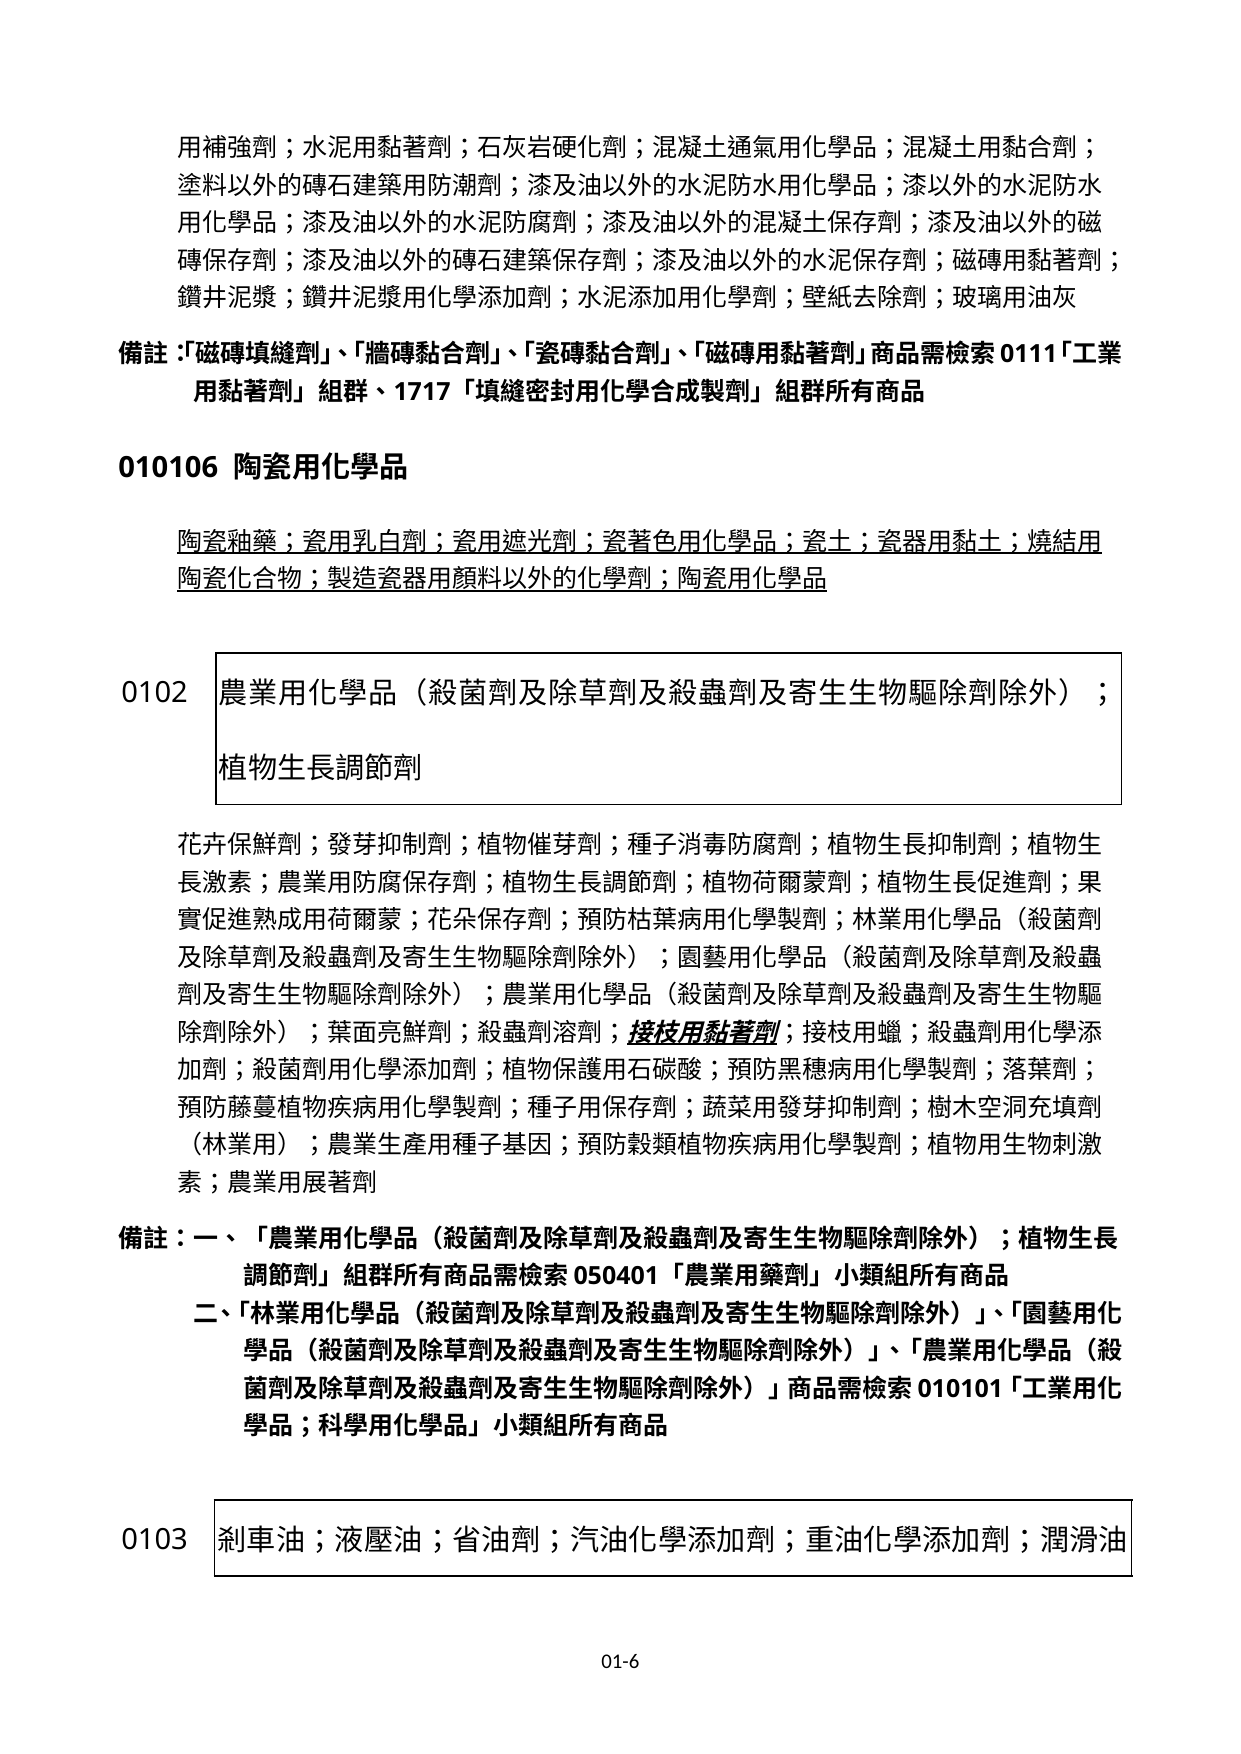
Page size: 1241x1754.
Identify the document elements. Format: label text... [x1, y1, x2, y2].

text 水泥添加用防水劑；水泥用防濕劑；水泥用防凍劑；水泥用防熱劑；水泥用防裂劑；水泥用急結劑；水泥急結劑；水泥用分散劑；發泡劑；水泥用發泡劑；快乾劑；水泥用快乾劑；水泥用硬化劑；水泥用早強劑；減水劑；水泥用減水劑；養護劑；灰泥用阻滯劑；水泥瞬間止水劑；海菜粉；水泥防水快乾劑；磁磚填縫劑；除油漆和油外的磚石建築防潮劑；漆及油以外的混凝土防腐劑；除油漆和油外的瓷磚保存劑；除油漆和油外的瓦片保存劑；地盤硬化劑；土壤安定劑；水泥用強化劑；牆磚黏合劑；瓷磚黏合劑；水泥化學混合劑；耐水劑；水泥化學添加劑；水泥添加用固定劑；水泥添加用補強劑；水泥用黏著劑；石灰岩硬化劑；混凝土通氣用化學品；混凝土用黏合劑；塗料以外的磚石建築用防潮劑；漆及油以外的水泥防水用化學品；漆以外的水泥防水用化學品；漆及油以外的水泥防腐劑；漆及油以外的混凝土保存劑；漆及油以外的磁磚保存劑；漆及油以外的磚石建築保存劑；漆及油以外的水泥保存劑；磁磚用黏著劑；鑽井泥漿；鑽井泥漿用化學添加劑；水泥添加用化學劑；壁紙去除劑；玻璃用油灰 [177, 127, 1122, 314]
text 備註：「磁磚填縫劑」、「牆磚黏合劑」、「瓷磚黏合劑」、「磁磚用黏著劑」商品需檢索0111「工業用黏著劑」組群、1717「填縫密封用化學合成製劑」組群所有商品 [118, 333, 1122, 408]
text 二、「林業用化學品（殺菌劑及除草劑及殺蟲劑及寄生生物驅除劑除外）」、「園藝用化學品（殺菌劑及除草劑及殺蟲劑及寄生生物驅除劑除外）」、「農業用化學品（殺菌劑及除草劑及殺蟲劑及寄生生物驅除劑除外）」商品需檢索010101「工業用化學品；科學用化學品」小類組所有商品 [193, 1293, 1122, 1443]
text 花卉保鮮劑；發芽抑制劑；植物催芽劑；種子消毒防腐劑；植物生長抑制劑；植物生長激素；農業用防腐保存劑；植物生長調節劑；植物荷爾蒙劑；植物生長促進劑；果實促進熟成用荷爾蒙；花朵保存劑；預防枯葉病用化學製劑；林業用化學品（殺菌劑及除草劑及殺蟲劑及寄生生物驅除劑除外）；園藝用化學品（殺菌劑及除草劑及殺蟲劑及寄生生物驅除劑除外）；農業用化學品（殺菌劑及除草劑及殺蟲劑及寄生生物驅除劑除外）；葉面亮鮮劑；殺蟲劑溶劑；接枝用黏著劑；接枝用蠟；殺蟲劑用化學添加劑；殺菌劑用化學添加劑；植物保護用石碳酸；預防黑穗病用化學製劑；落葉劑；預防藤蔓植物疾病用化學製劑；種子用保存劑；蔬菜用發芽抑制劑；樹木空洞充填劑（林業用）；農業生產用種子基因；預防穀類植物疾病用化學製劑；植物用生物刺激素；農業用展著劑 [177, 824, 1122, 1199]
table_header 0103 [118, 1499, 214, 1575]
table_header 0102 [118, 652, 215, 803]
table_header 剎車油；液壓油；省油劑；汽油化學添加劑；重油化學添加劑；潤滑油 [215, 1501, 1131, 1575]
text 010106 陶瓷用化學品 [118, 427, 1122, 502]
text 備註：一、「農業用化學品（殺菌劑及除草劑及殺蟲劑及寄生生物驅除劑除外）；植物生長調節劑」組群所有商品需檢索050401「農業用藥劑」小類組所有商品 [118, 1218, 1122, 1293]
table_header 農業用化學品（殺菌劑及除草劑及殺蟲劑及寄生生物驅除劑除外）；植物生長調節劑 [217, 654, 1121, 803]
text 陶瓷釉藥；瓷用乳白劑；瓷用遮光劑；瓷著色用化學品；瓷土；瓷器用黏土；燒結用陶瓷化合物；製造瓷器用顏料以外的化學劑；陶瓷用化學品 [177, 521, 1122, 596]
